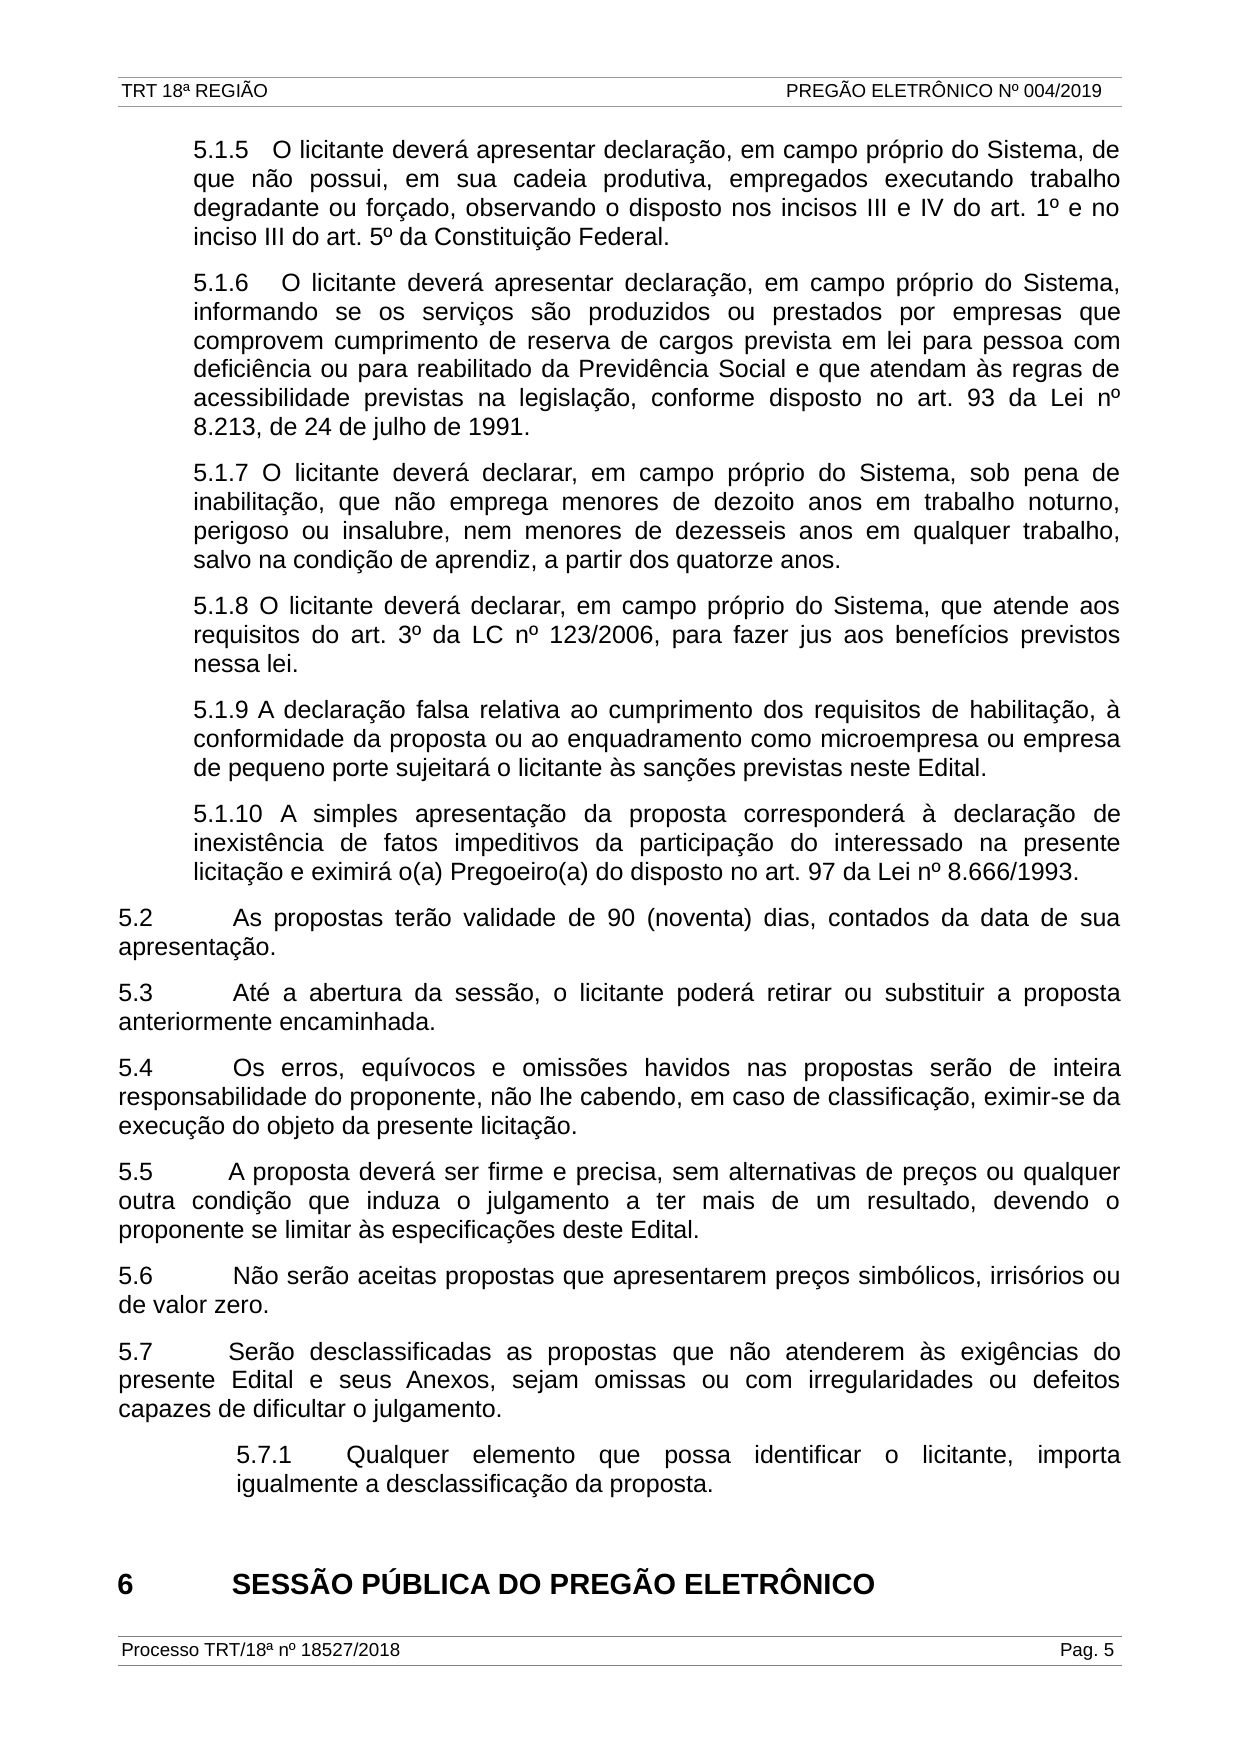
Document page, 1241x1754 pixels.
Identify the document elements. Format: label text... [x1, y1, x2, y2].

list 5.1.7 O licitante deverá declarar, em campo próprio do Sistema, sob pena de inabilitação, que não emprega menores de dezoito anos em trabalho noturno, perigoso ou insalubre, nem menores de dezesseis anos em qualquer trabalho, salvo na condição de aprendiz, a partir dos quatorze anos. [156, 458, 1122, 573]
text 5.7 Serão desclassificadas as propostas que não atenderem às exigências do presente Edital e seus Anexos, sejam omissas ou com irregularidades ou defeitos capazes de dificultar o julgamento. [118, 1337, 1122, 1423]
text 6 SESSÃO PÚBLICA DO PREGÃO ELETRÔNICO [117, 1567, 1122, 1601]
text 5.5 A proposta deverá ser firme e precisa, sem alternativas de preços ou qualquer outra condição que induza o julgamento a ter mais de um resultado, devendo o proponente se limitar às especificações deste Edital. [118, 1157, 1122, 1244]
list 5.7.1 Qualquer elemento que possa identificar o licitante, importa igualmente a desclassificação da proposta. [236, 1441, 1122, 1498]
list 5.1.5 O licitante deverá apresentar declaração, em campo próprio do Sistema, de que não possui, em sua cadeia produtiva, empregados executando trabalho degradante ou forçado, observando o disposto nos incisos III e IV do art. 1º e no inciso III do art. 5º da Constituição Federal. [156, 136, 1122, 251]
text 5.4 Os erros, equívocos e omissões havidos nas propostas serão de inteira responsabilidade do proponente, não lhe cabendo, em caso de classificação, eximir-se da execução do objeto da presente licitação. [118, 1053, 1122, 1140]
list 5.1.8 O licitante deverá declarar, em campo próprio do Sistema, que atende aos requisitos do art. 3º da LC nº 123/2006, para fazer jus aos benefícios previstos nessa lei. [156, 591, 1122, 677]
text 5.2 As propostas terão validade de 90 (noventa) dias, contados da data de sua apresentação. [118, 903, 1122, 961]
list 5.1.9 A declaração falsa relativa ao cumprimento dos requisitos de habilitação, à conformidade da proposta ou ao enquadramento como microempresa ou empresa de pequeno porte sujeitará o licitante às sanções previstas neste Edital. [156, 695, 1122, 781]
list 5.1.6 O licitante deverá apresentar declaração, em campo próprio do Sistema, informando se os serviços são produzidos ou prestados por empresas que comprovem cumprimento de reserva de cargos prevista em lei para pessoa com deficiência ou para reabilitado da Previdência Social e que atendam às regras de acessibilidade previstas na legislação, conforme disposto no art. 93 da Lei nº 8.213, de 24 de julho de 1991. [156, 268, 1122, 441]
text 5.6 Não serão aceitas propostas que apresentarem preços simbólicos, irrisórios ou de valor zero. [118, 1261, 1122, 1319]
text 5.3 Até a abertura da sessão, o licitante poderá retirar ou substituir a proposta anteriormente encaminhada. [118, 978, 1122, 1036]
list 5.1.10 A simples apresentação da proposta corresponderá à declaração de inexistência de fatos impeditivos da participação do interessado na presente licitação e eximirá o(a) Pregoeiro(a) do disposto no art. 97 da Lei nº 8.666/1993. [156, 799, 1122, 885]
